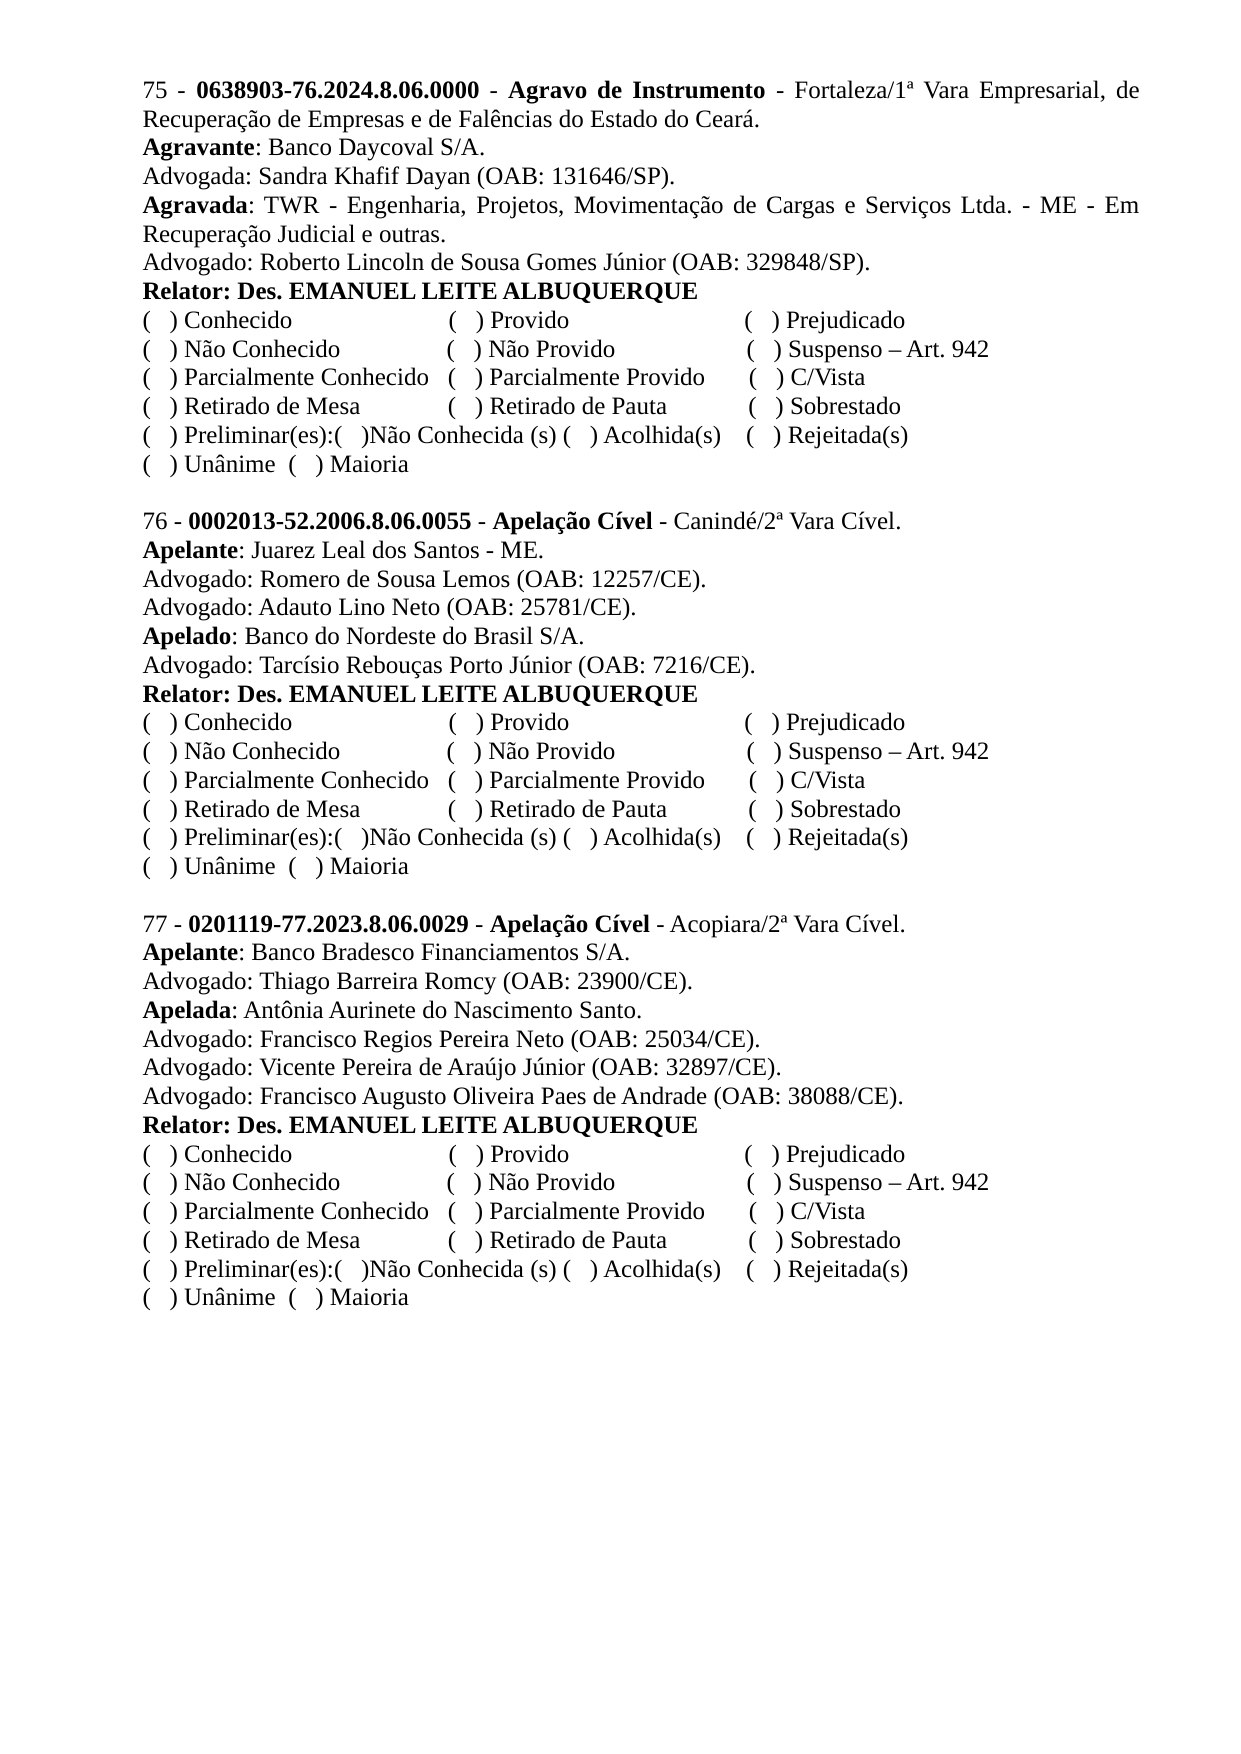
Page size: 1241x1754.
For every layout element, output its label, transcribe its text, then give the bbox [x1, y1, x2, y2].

text 76 - 0002013-52.2006.8.06.0055 - Apelação Cível - Canindé/2ª Vara Cível. [142, 506, 1141, 535]
text Advogado: Romero de Sousa Lemos (OAB: 12257/CE). [142, 564, 1141, 592]
text Advogado: Francisco Regios Pereira Neto (OAB: 25034/CE). [142, 1024, 1141, 1052]
text ( ) Parcialmente Conhecido ( ) Parcialmente Provido ( ) C/Vista [142, 1196, 1158, 1225]
text ( ) Unânime ( ) Maioria [142, 1282, 1158, 1311]
text ( ) Preliminar(es):( )Não Conhecida (s) ( ) Acolhida(s) ( ) Rejeitada(s) [142, 420, 1158, 449]
text ( ) Parcialmente Conhecido ( ) Parcialmente Provido ( ) C/Vista [142, 765, 1158, 794]
text 77 - 0201119-77.2023.8.06.0029 - Apelação Cível - Acopiara/2ª Vara Cível. [142, 909, 1141, 937]
text ( ) Conhecido ( ) Provido ( ) Prejudicado [142, 305, 1141, 334]
text Relator: Des. EMANUEL LEITE ALBUQUERQUE [142, 679, 1141, 707]
text ( ) Retirado de Mesa ( ) Retirado de Pauta ( ) Sobrestado [142, 1225, 1158, 1254]
text Agravante: Banco Daycoval S/A. [142, 132, 1141, 161]
text ( ) Conhecido ( ) Provido ( ) Prejudicado [142, 707, 1141, 736]
text Apelado: Banco do Nordeste do Brasil S/A. [142, 621, 1141, 650]
text Advogado: Adauto Lino Neto (OAB: 25781/CE). [142, 592, 1141, 621]
text Advogado: Tarcísio Rebouças Porto Júnior (OAB: 7216/CE). [142, 650, 1141, 679]
text Agravada: TWR - Engenharia, Projetos, Movimentação de Cargas e Serviços Ltda. - ME - Em Recuperação Judicial e outras. [142, 190, 1141, 247]
text ( ) Não Conhecido ( ) Não Provido ( ) Suspenso – Art. 942 [142, 334, 1158, 362]
text ( ) Conhecido ( ) Provido ( ) Prejudicado [142, 1139, 1141, 1167]
text ( ) Preliminar(es):( )Não Conhecida (s) ( ) Acolhida(s) ( ) Rejeitada(s) [142, 1254, 1158, 1282]
text Advogado: Thiago Barreira Romcy (OAB: 23900/CE). [142, 966, 1141, 995]
text Advogado: Francisco Augusto Oliveira Paes de Andrade (OAB: 38088/CE). [142, 1081, 1141, 1110]
text ( ) Unânime ( ) Maioria [142, 851, 1158, 880]
text ( ) Retirado de Mesa ( ) Retirado de Pauta ( ) Sobrestado [142, 391, 1158, 420]
text Apelada: Antônia Aurinete do Nascimento Santo. [142, 995, 1141, 1024]
text ( ) Unânime ( ) Maioria [142, 449, 1158, 477]
text ( ) Parcialmente Conhecido ( ) Parcialmente Provido ( ) C/Vista [142, 362, 1158, 391]
text Advogada: Sandra Khafif Dayan (OAB: 131646/SP). [142, 161, 1141, 190]
text 75 - 0638903-76.2024.8.06.0000 - Agravo de Instrumento - Fortaleza/1ª Vara Empresarial, de Recuperação de Empresas e de Falências do Estado do Ceará. [142, 75, 1141, 132]
text Relator: Des. EMANUEL LEITE ALBUQUERQUE [142, 1110, 1141, 1139]
text Advogado: Roberto Lincoln de Sousa Gomes Júnior (OAB: 329848/SP). [142, 247, 1141, 276]
text ( ) Preliminar(es):( )Não Conhecida (s) ( ) Acolhida(s) ( ) Rejeitada(s) [142, 822, 1158, 851]
text Apelante: Juarez Leal dos Santos - ME. [142, 535, 1141, 564]
text Apelante: Banco Bradesco Financiamentos S/A. [142, 937, 1141, 966]
text ( ) Não Conhecido ( ) Não Provido ( ) Suspenso – Art. 942 [142, 1167, 1158, 1196]
text ( ) Não Conhecido ( ) Não Provido ( ) Suspenso – Art. 942 [142, 736, 1158, 765]
text ( ) Retirado de Mesa ( ) Retirado de Pauta ( ) Sobrestado [142, 794, 1158, 822]
text Advogado: Vicente Pereira de Araújo Júnior (OAB: 32897/CE). [142, 1052, 1141, 1081]
text Relator: Des. EMANUEL LEITE ALBUQUERQUE [142, 276, 1141, 305]
